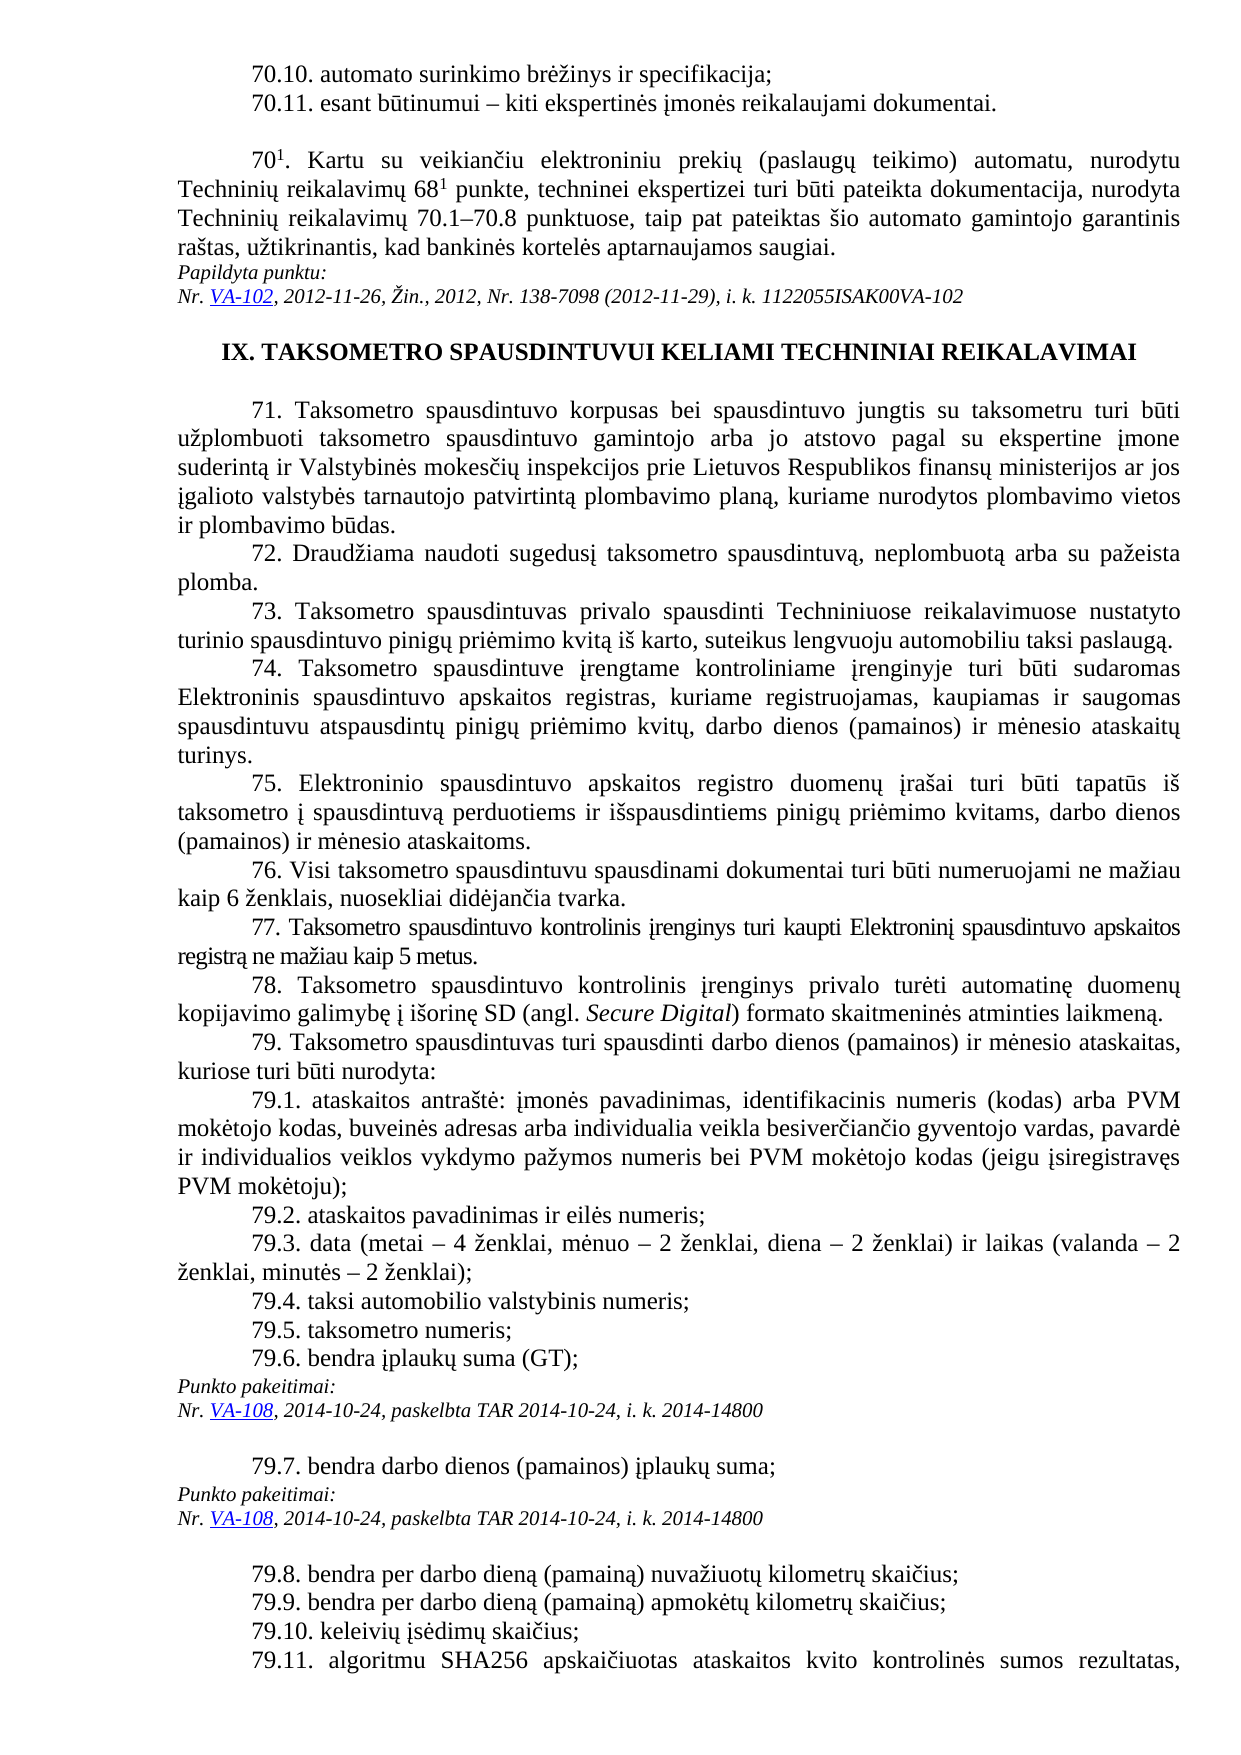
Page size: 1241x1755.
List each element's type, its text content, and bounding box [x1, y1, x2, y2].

text 74. Taksometro spausdintuve įrengtame kontroliniame įrenginyje turi būti sudaromas Elektroninis spausdintuvo apskaitos registras, kuriame registruojamas, kaupiamas ir saugomas spausdintuvu atspausdintų pinigų priėmimo kvitų, darbo dienos (pamainos) ir mėnesio ataskaitų turinys. [177, 653, 1181, 768]
text Nr. VA-108, 2014-10-24, paskelbta TAR 2014-10-24, i. k. 2014-14800 [177, 1506, 1181, 1530]
text 70.10. automato surinkimo brėžinys ir specifikacija; [177, 59, 1181, 88]
text Nr. VA-102, 2012-11-26, Žin., 2012, Nr. 138-7098 (2012-11-29), i. k. 1122055ISAK00VA-102 [177, 284, 1181, 308]
text 79. Taksometro spausdintuvas turi spausdinti darbo dienos (pamainos) ir mėnesio ataskaitas, kuriose turi būti nurodyta: [177, 1027, 1181, 1085]
text 78. Taksometro spausdintuvo kontrolinis įrenginys privalo turėti automatinę duomenų kopijavimo galimybę į išorinę SD (angl. Secure Digital) formato skaitmeninės atminties laikmeną. [177, 970, 1181, 1027]
text 79.11. algoritmu SHA256 apskaičiuotas ataskaitos kvito kontrolinės sumos rezultatas, [177, 1645, 1181, 1674]
text Nr. VA-108, 2014-10-24, paskelbta TAR 2014-10-24, i. k. 2014-14800 [177, 1398, 1181, 1422]
text 79.8. bendra per darbo dieną (pamainą) nuvažiuotų kilometrų skaičius; [177, 1559, 1181, 1587]
text 76. Visi taksometro spausdintuvu spausdinami dokumentai turi būti numeruojami ne mažiau kaip 6 ženklais, nuosekliai didėjančia tvarka. [177, 855, 1181, 912]
text 77. Taksometro spausdintuvo kontrolinis įrenginys turi kaupti Elektroninį spausdintuvo apskaitos registrą ne mažiau kaip 5 metus. [177, 912, 1181, 970]
text 79.5. taksometro numeris; [177, 1315, 1181, 1343]
text 79.6. bendra įplaukų suma (GT); [177, 1343, 1181, 1372]
text IX. TAKSOMETRO SPAUSDINTUVUI KELIAMI TECHNINIAI REIKALAVIMAI [177, 337, 1181, 366]
text Punkto pakeitimai: [177, 1482, 1181, 1506]
text 79.3. data (metai – 4 ženklai, mėnuo – 2 ženklai, diena – 2 ženklai) ir laikas (valanda – 2 ženklai, minutės – 2 ženklai); [177, 1228, 1181, 1286]
text 79.4. taksi automobilio valstybinis numeris; [177, 1286, 1181, 1315]
text 79.7. bendra darbo dienos (pamainos) įplaukų suma; [177, 1451, 1181, 1480]
text Punkto pakeitimai: [177, 1374, 1181, 1398]
text 73. Taksometro spausdintuvas privalo spausdinti Techniniuose reikalavimuose nustatyto turinio spausdintuvo pinigų priėmimo kvitą iš karto, suteikus lengvuoju automobiliu taksi paslaugą. [177, 596, 1181, 653]
text 70.11. esant būtinumui – kiti ekspertinės įmonės reikalaujami dokumentai. [177, 88, 1181, 117]
text 72. Draudžiama naudoti sugedusį taksometro spausdintuvą, neplombuotą arba su pažeista plomba. [177, 538, 1181, 596]
text 79.1. ataskaitos antraštė: įmonės pavadinimas, identifikacinis numeris (kodas) arba PVM mokėtojo kodas, buveinės adresas arba individualia veikla besiverčiančio gyventojo vardas, pavardė ir individualios veiklos vykdymo pažymos numeris bei PVM mokėtojo kodas (jeigu įsiregistravęs PVM mokėtoju); [177, 1085, 1181, 1200]
text 79.2. ataskaitos pavadinimas ir eilės numeris; [177, 1200, 1181, 1228]
text 75. Elektroninio spausdintuvo apskaitos registro duomenų įrašai turi būti tapatūs iš taksometro į spausdintuvą perduotiems ir išspausdintiems pinigų priėmimo kvitams, darbo dienos (pamainos) ir mėnesio ataskaitoms. [177, 768, 1181, 855]
text Papildyta punktu: [177, 260, 1181, 284]
text 71. Taksometro spausdintuvo korpusas bei spausdintuvo jungtis su taksometru turi būti užplombuoti taksometro spausdintuvo gamintojo arba jo atstovo pagal su ekspertine įmone suderintą ir Valstybinės mokesčių inspekcijos prie Lietuvos Respublikos finansų ministerijos ar jos įgalioto valstybės tarnautojo patvirtintą plombavimo planą, kuriame nurodytos plombavimo vietos ir plombavimo būdas. [177, 395, 1181, 538]
text 701. Kartu su veikiančiu elektroniniu prekių (paslaugų teikimo) automatu, nurodytu Techninių reikalavimų 681 punkte, techninei ekspertizei turi būti pateikta dokumentacija, nurodyta Techninių reikalavimų 70.1–70.8 punktuose, taip pat pateiktas šio automato gamintojo garantinis raštas, užtikrinantis, kad bankinės kortelės aptarnaujamos saugiai. [177, 145, 1181, 260]
text 79.10. keleivių įsėdimų skaičius; [177, 1616, 1181, 1645]
text 79.9. bendra per darbo dieną (pamainą) apmokėtų kilometrų skaičius; [177, 1587, 1181, 1616]
